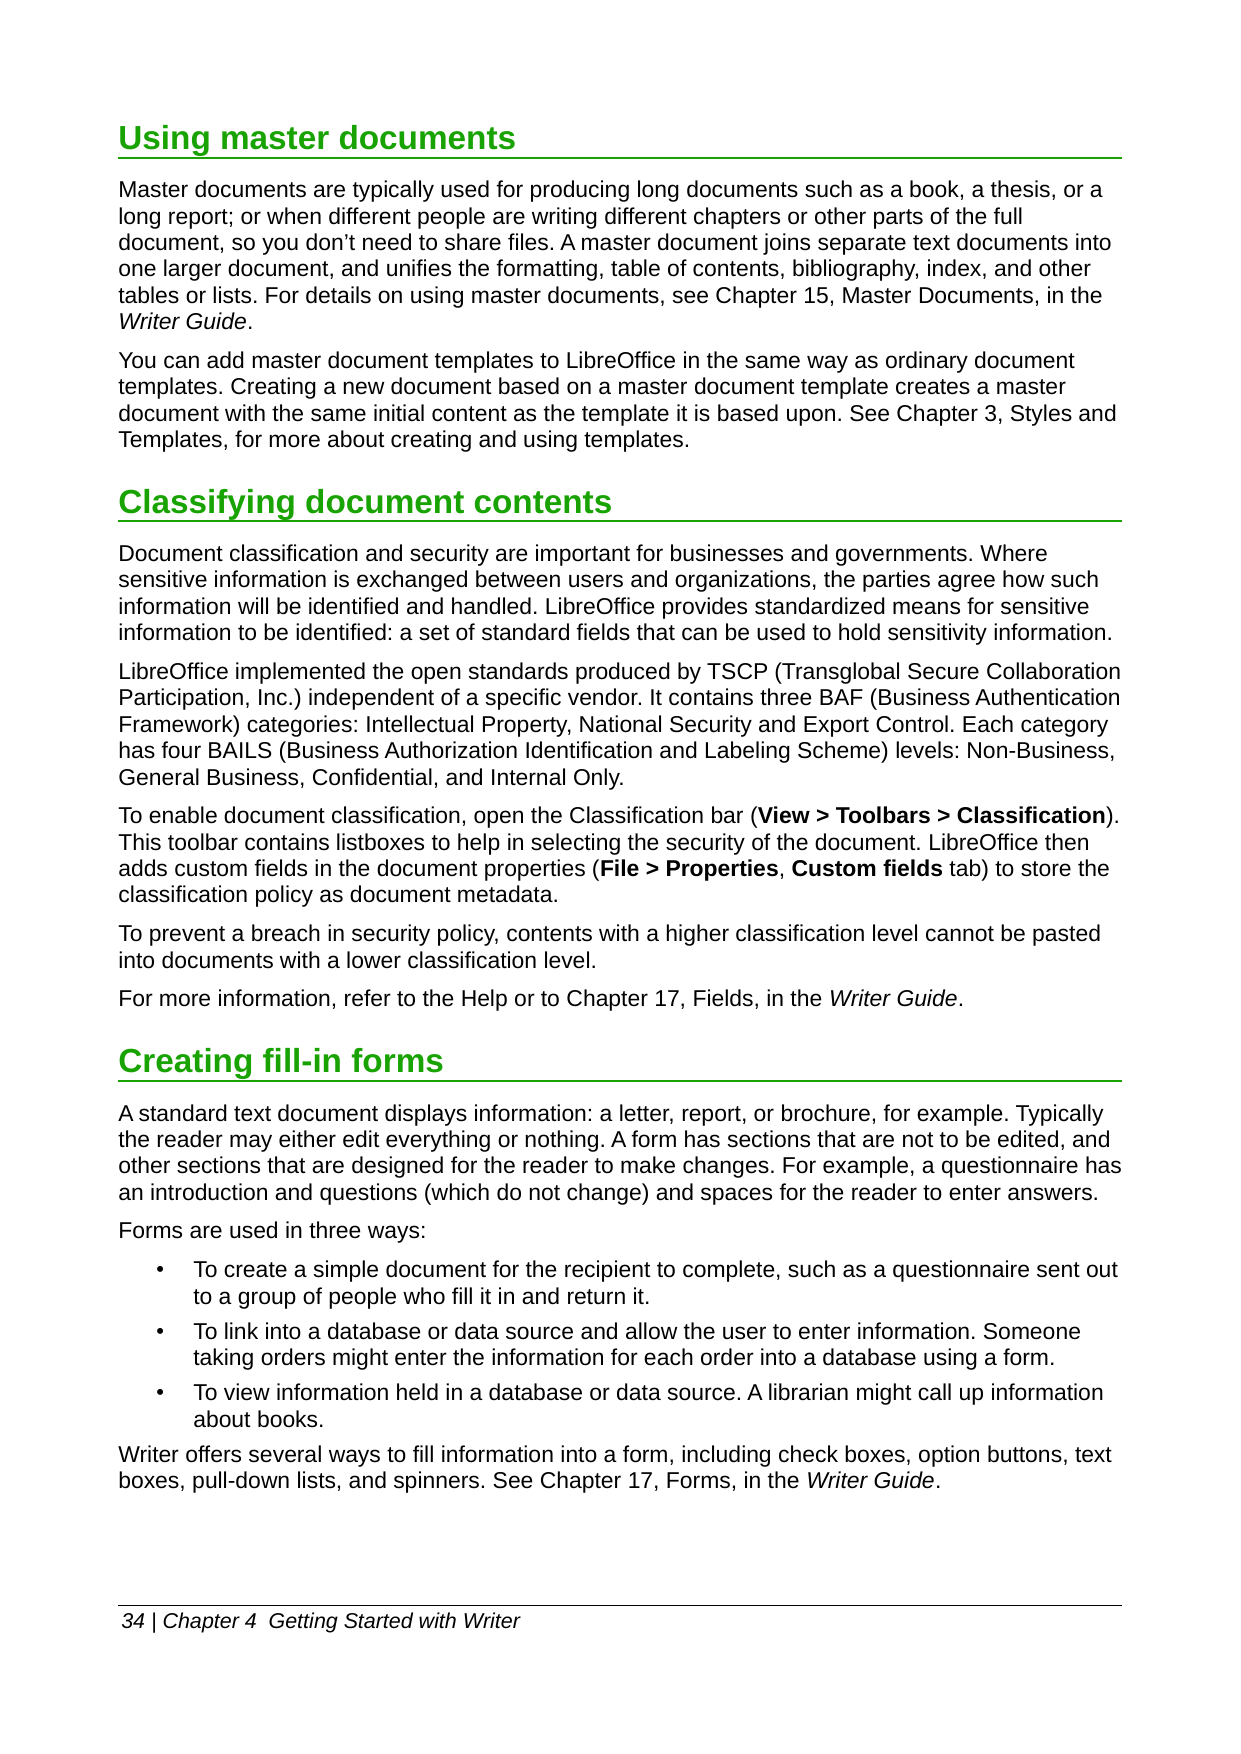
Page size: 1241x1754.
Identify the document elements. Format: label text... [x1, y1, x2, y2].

text A standard text document displays information: a letter, report, or brochure, for example. Typically the reader may either edit everything or nothing. A form has sections that are not to be edited, and other sections that are designed for the reader to make changes. For example, a questionnaire has an introduction and questions (which do not change) and spaces for the reader to enter answers. [118, 1099, 1122, 1205]
text To enable document classification, open the Classification bar (View > Toolbars > Classification). This toolbar contains listboxes to help in selecting the security of the document. LibreOffice then adds custom fields in the document properties (File > Properties, Custom fields tab) to store the classification policy as document metadata. [118, 802, 1122, 908]
text Forms are used in three ways: [118, 1217, 1122, 1244]
text Writer offers several ways to fill information into a form, including check boxes, option buttons, text boxes, pull-down lists, and spinners. See Chapter 17, Forms, in the Writer Guide. [118, 1441, 1122, 1494]
list To view information held in a database or data source. A librarian might call up information about books. [156, 1379, 1122, 1432]
subtitle Using master documents [118, 118, 1122, 157]
text LibreOffice implemented the open standards produced by TSCP (Transglobal Secure Collaboration Participation, Inc.) independent of a specific vendor. It contains three BAF (Business Authentication Framework) categories: Intellectual Property, National Security and Export Control. Each category has four BAILS (Business Authorization Identification and Labeling Scheme) levels: Non-Business, General Business, Confidential, and Internal Only. [118, 658, 1122, 790]
subtitle Classifying document contents [118, 482, 1122, 520]
text For more information, refer to the Help or to Chapter 17, Fields, in the Writer Guide. [118, 985, 1122, 1012]
subtitle Creating fill-in forms [118, 1041, 1122, 1080]
list To create a simple document for the recipient to complete, such as a questionnaire sent out to a group of people who fill it in and return it. [156, 1256, 1122, 1309]
text Document classification and security are important for businesses and governments. Where sensitive information is exchanged between users and organizations, the parties agree how such information will be identified and handled. LibreOffice provides standardized means for sensitive information to be identified: a set of standard fields that can be used to hold sensitivity information. [118, 540, 1122, 646]
text You can add master document templates to LibreOffice in the same way as ordinary document templates. Creating a new document based on a master document template creates a master document with the same initial content as the template it is based upon. See Chapter 3, Styles and Templates, for more about creating and using templates. [118, 347, 1122, 452]
text To prevent a breach in security policy, contents with a higher classification level cannot be pasted into documents with a lower classification level. [118, 920, 1122, 973]
list To link into a database or data source and allow the user to enter information. Someone taking orders might enter the information for each order into a database using a form. [156, 1318, 1122, 1371]
text Master documents are typically used for producing long documents such as a book, a thesis, or a long report; or when different people are writing different chapters or other parts of the full document, so you don’t need to share files. A master document joins separate text documents into one larger document, and unifies the formatting, table of contents, bibliography, index, and other tables or lists. For details on using master documents, see Chapter 15, Master Documents, in the Writer Guide. [118, 176, 1122, 334]
